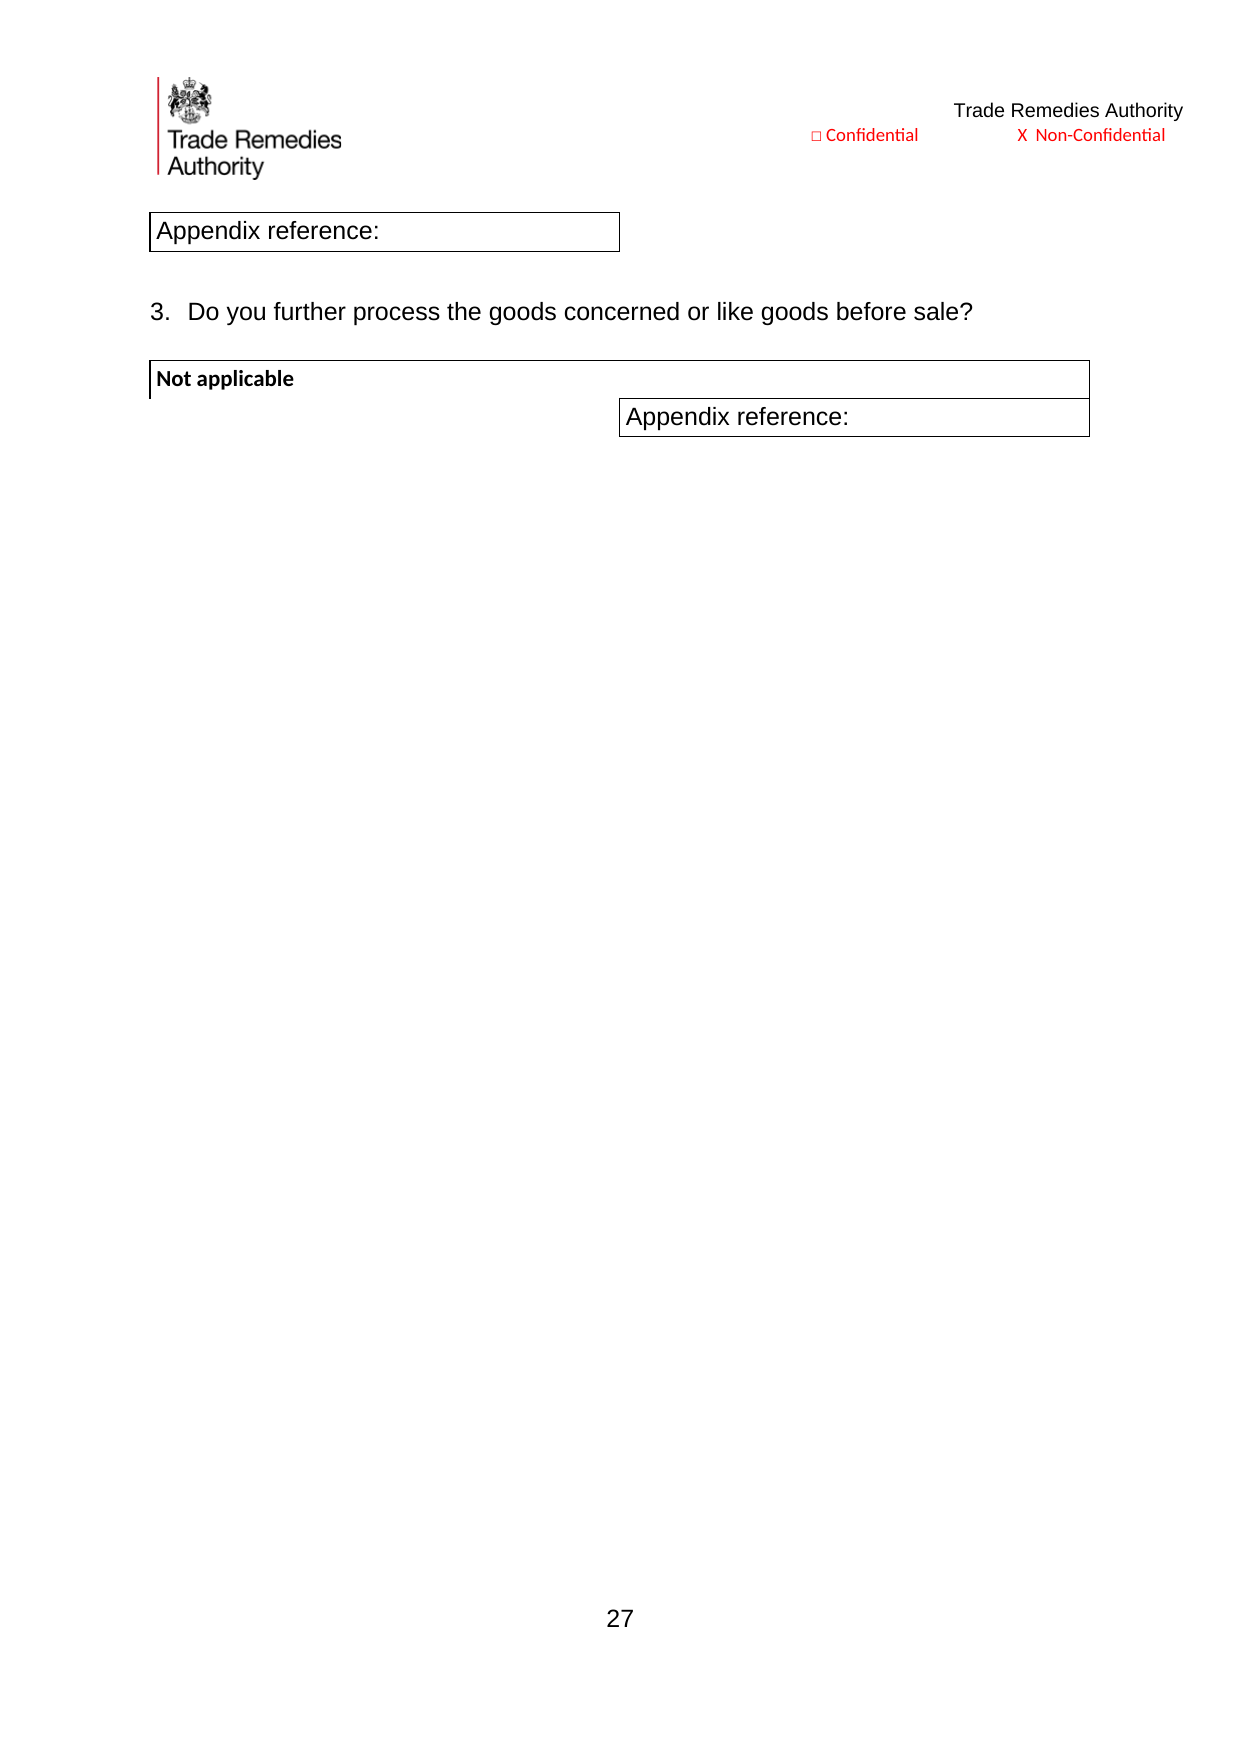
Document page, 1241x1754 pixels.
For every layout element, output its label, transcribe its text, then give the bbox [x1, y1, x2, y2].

table_cell [150, 399, 619, 436]
table_cell [620, 212, 1089, 251]
table_cell Appendix reference: [620, 399, 1089, 436]
table_cell Appendix reference: [151, 213, 619, 251]
list Do you further process the goods concerned or like goods before sale? [150, 297, 1090, 326]
table_header Not applicable [151, 361, 1089, 398]
